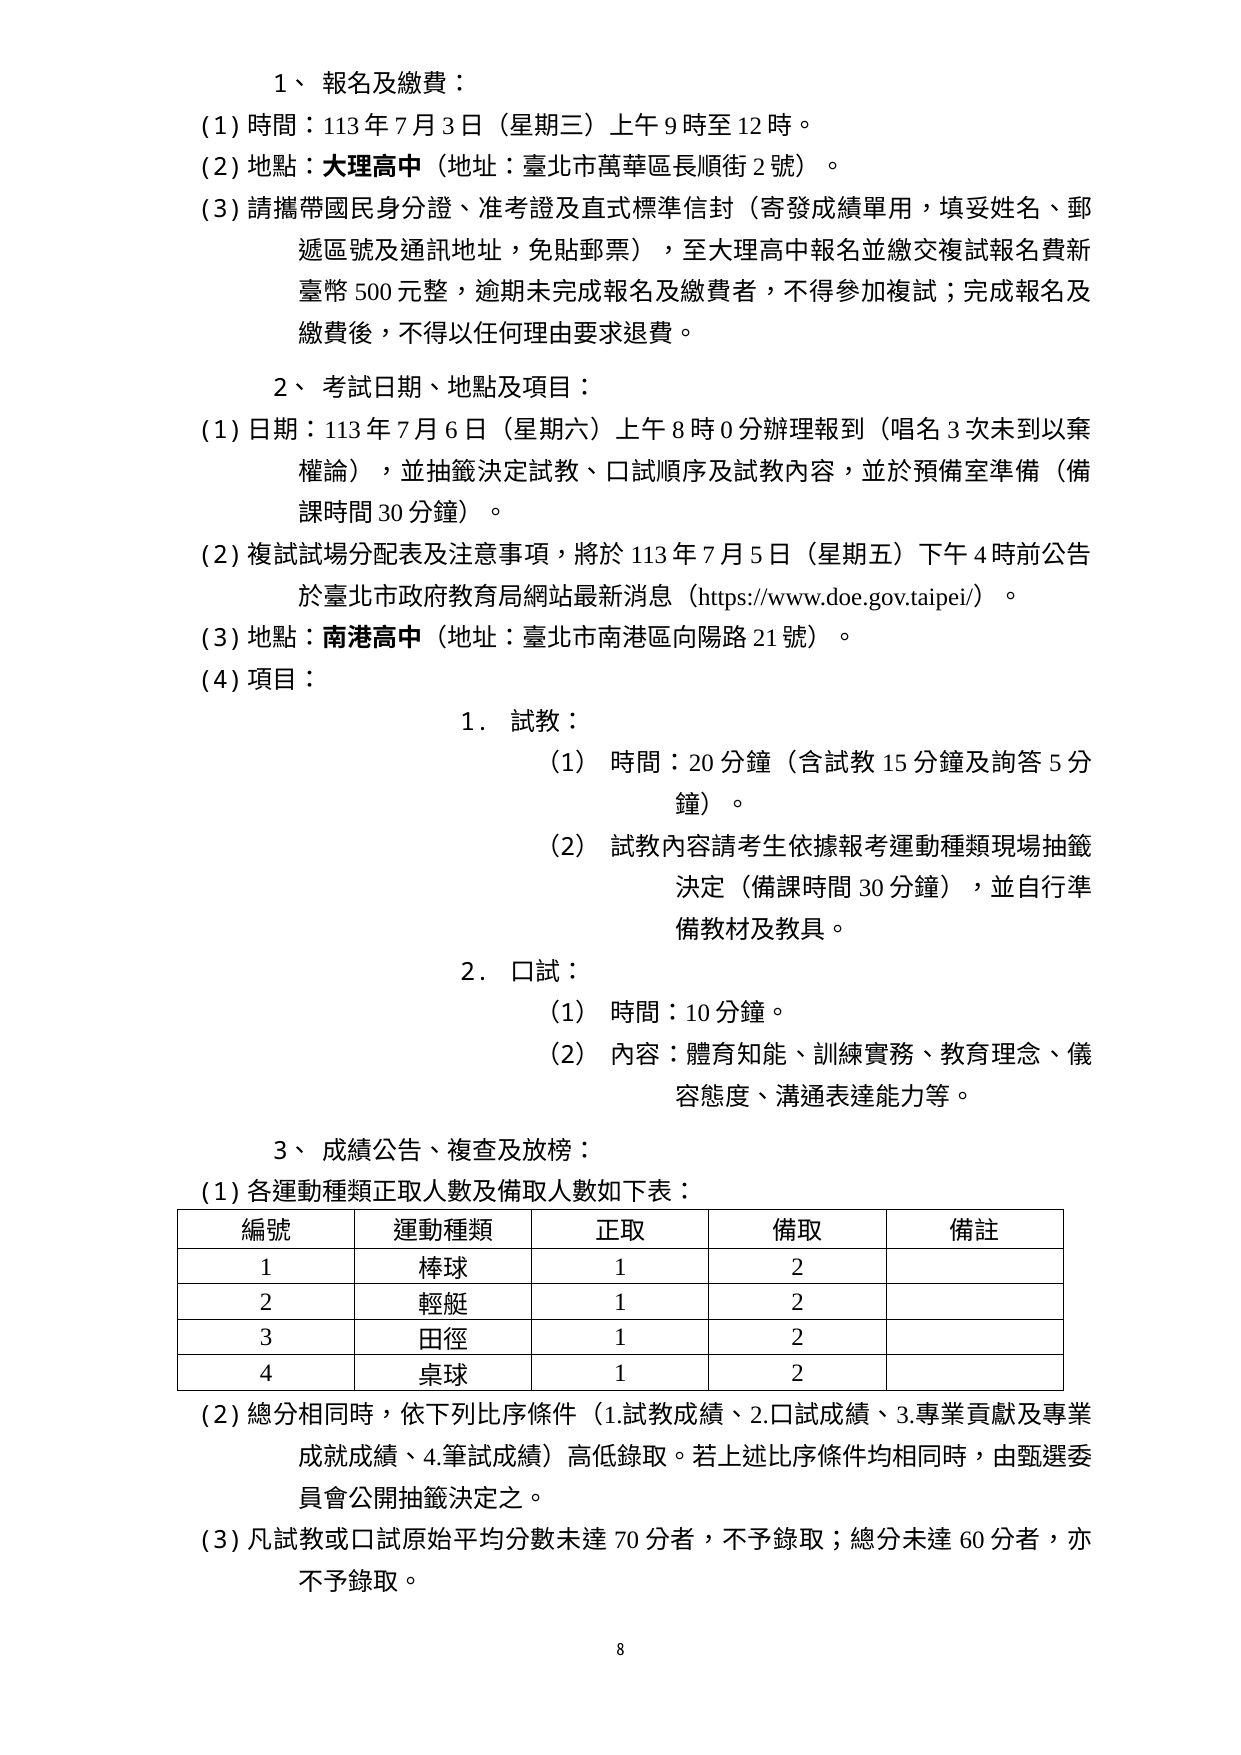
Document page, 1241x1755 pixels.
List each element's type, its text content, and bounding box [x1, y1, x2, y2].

list 報名及繳費： [273, 59, 1093, 101]
table_cell 2 [178, 1284, 354, 1319]
table_cell 4 [178, 1355, 354, 1389]
list 考試日期、地點及項目： [273, 363, 1093, 405]
list 各運動種類正取人數及備取人數如下表： [198, 1167, 1093, 1209]
list 地點：大理高中（地址：臺北市萬華區長順街2號）。 [198, 142, 1093, 184]
list 地點：南港高中（地址：臺北市南港區向陽路21號）。 [198, 613, 1093, 655]
table_cell 2 [709, 1249, 886, 1283]
table_cell 3 [178, 1320, 354, 1354]
list 時間：10分鐘。 [535, 988, 1093, 1030]
table_cell 2 [709, 1355, 886, 1389]
table_cell 輕艇 [355, 1284, 531, 1319]
list 口試： [460, 947, 1093, 988]
table_header 備取 [709, 1210, 886, 1248]
list 試教： [460, 697, 1093, 738]
list 請攜帶國民身分證、准考證及直式標準信封（寄發成績單用，填妥姓名、郵遞區號及通訊地址，免貼郵票），至大理高中報名並繳交複試報名費新臺幣500元整，逾期未完成報名及繳費者，不得參加複試；完成報名及繳費後，不得以任何理由要求退費。 [198, 184, 1093, 351]
list 總分相同時，依下列比序條件（1.試教成績、2.口試成績、3.專業貢獻及專業成就成績、4.筆試成績）高低錄取。若上述比序條件均相同時，由甄選委員會公開抽籤決定之。 [198, 1391, 1093, 1516]
list 凡試教或口試原始平均分數未達70分者，不予錄取；總分未達60分者，亦不予錄取。 [198, 1516, 1093, 1599]
list 項目： [198, 655, 1093, 697]
list 成績公告、複查及放榜： [273, 1126, 1093, 1167]
list 內容：體育知能、訓練實務、教育理念、儀容態度、溝通表達能力等。 [535, 1030, 1093, 1113]
table_cell [887, 1284, 1063, 1319]
list 時間：113年7月3日（星期三）上午9時至12時。 [198, 101, 1093, 142]
table_cell 桌球 [355, 1355, 531, 1389]
table_header 備註 [887, 1210, 1063, 1248]
table_cell 1 [532, 1284, 708, 1319]
table_cell 1 [178, 1249, 354, 1283]
table_header 正取 [532, 1210, 708, 1248]
table_cell 1 [532, 1320, 708, 1354]
table_cell 2 [709, 1320, 886, 1354]
list 複試試場分配表及注意事項，將於113年7月5日（星期五）下午4時前公告於臺北市政府教育局網站最新消息（https://www.doe.gov.taipei/）。 [198, 530, 1093, 613]
list 試教內容請考生依據報考運動種類現場抽籤決定（備課時間30分鐘），並自行準備教材及教具。 [535, 822, 1093, 947]
table_cell 1 [532, 1355, 708, 1389]
table_cell 1 [532, 1249, 708, 1283]
table_cell [887, 1249, 1063, 1283]
table_header 編號 [178, 1210, 354, 1248]
list 日期：113年7月6日（星期六）上午8時0分辦理報到（唱名3次未到以棄權論），並抽籤決定試教、口試順序及試教內容，並於預備室準備（備課時間30分鐘）。 [198, 405, 1093, 530]
table_cell 田徑 [355, 1320, 531, 1354]
table_cell 棒球 [355, 1249, 531, 1283]
table_cell [887, 1320, 1063, 1354]
table_cell 2 [709, 1284, 886, 1319]
table_header 運動種類 [355, 1210, 531, 1248]
list 時間：20分鐘（含試教15分鐘及詢答5分鐘）。 [535, 738, 1093, 822]
table_cell [887, 1355, 1063, 1389]
